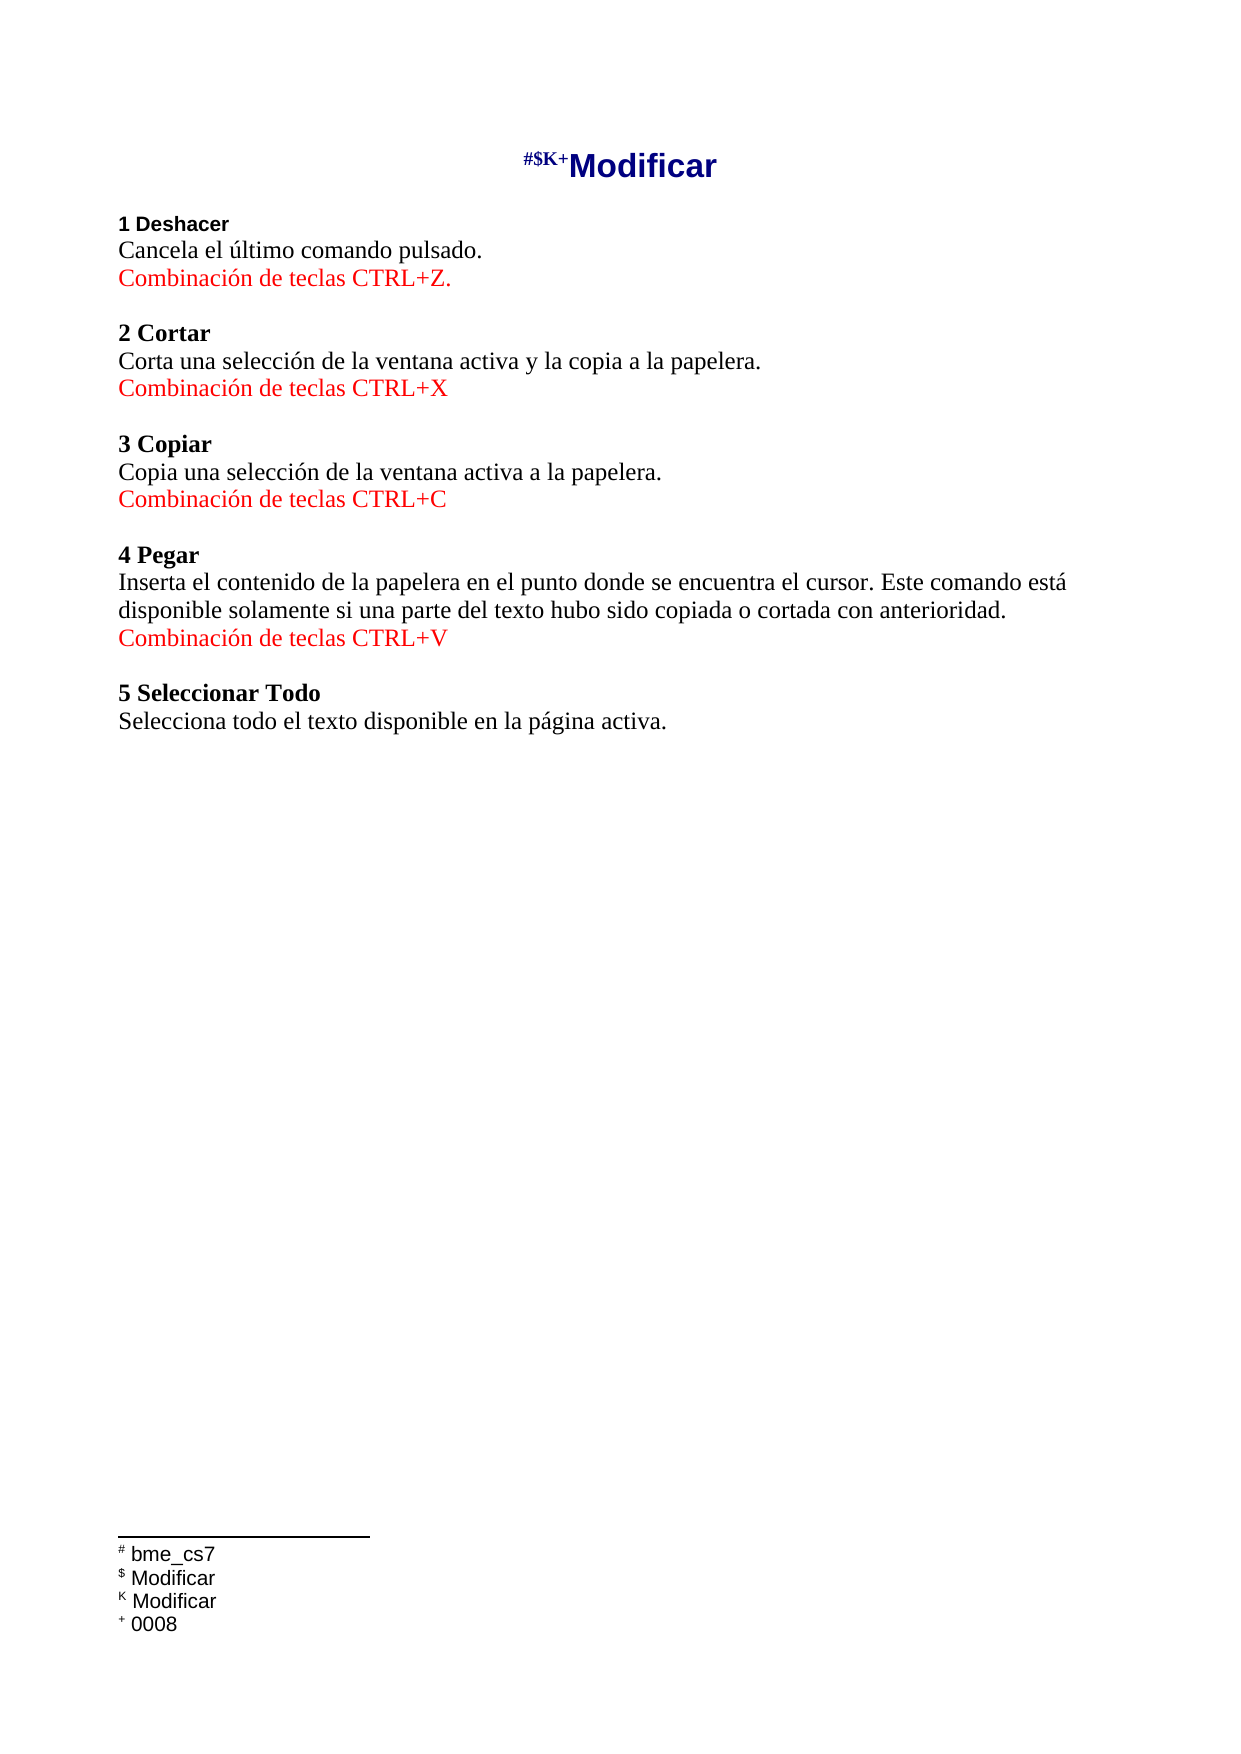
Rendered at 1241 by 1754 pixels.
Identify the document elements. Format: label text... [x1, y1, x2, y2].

text Inserta el contenido de la papelera en el punto donde se encuentra el cursor. Este comando está disponible solamente si una parte del texto hubo sido copiada o cortada con anterioridad. [118, 568, 1122, 624]
text 0008 [118, 1612, 1122, 1636]
text Modificar [118, 1589, 1122, 1612]
text Modificar [118, 148, 1122, 185]
text Corta una selección de la ventana activa y la copia a la papelera. [118, 347, 1122, 374]
text Combinación de teclas CTRL+C [118, 485, 1122, 513]
text Modificar [118, 1566, 1122, 1589]
text 5 Seleccionar Todo [118, 679, 1122, 707]
text 2 Cortar [118, 319, 1122, 347]
text Combinación de teclas CTRL+X [118, 374, 1122, 402]
subtitle 1 Deshacer [118, 213, 1122, 236]
text Combinación de teclas CTRL+V [118, 624, 1122, 652]
text Cancela el último comando pulsado. [118, 236, 1122, 264]
text bme_cs7 [118, 1543, 1122, 1566]
text 4 Pegar [118, 541, 1122, 568]
text Combinación de teclas CTRL+Z. [118, 264, 1122, 291]
text Copia una selección de la ventana activa a la papelera. [118, 458, 1122, 485]
text 3 Copiar [118, 430, 1122, 458]
text Selecciona todo el texto disponible en la página activa. [118, 707, 1122, 735]
